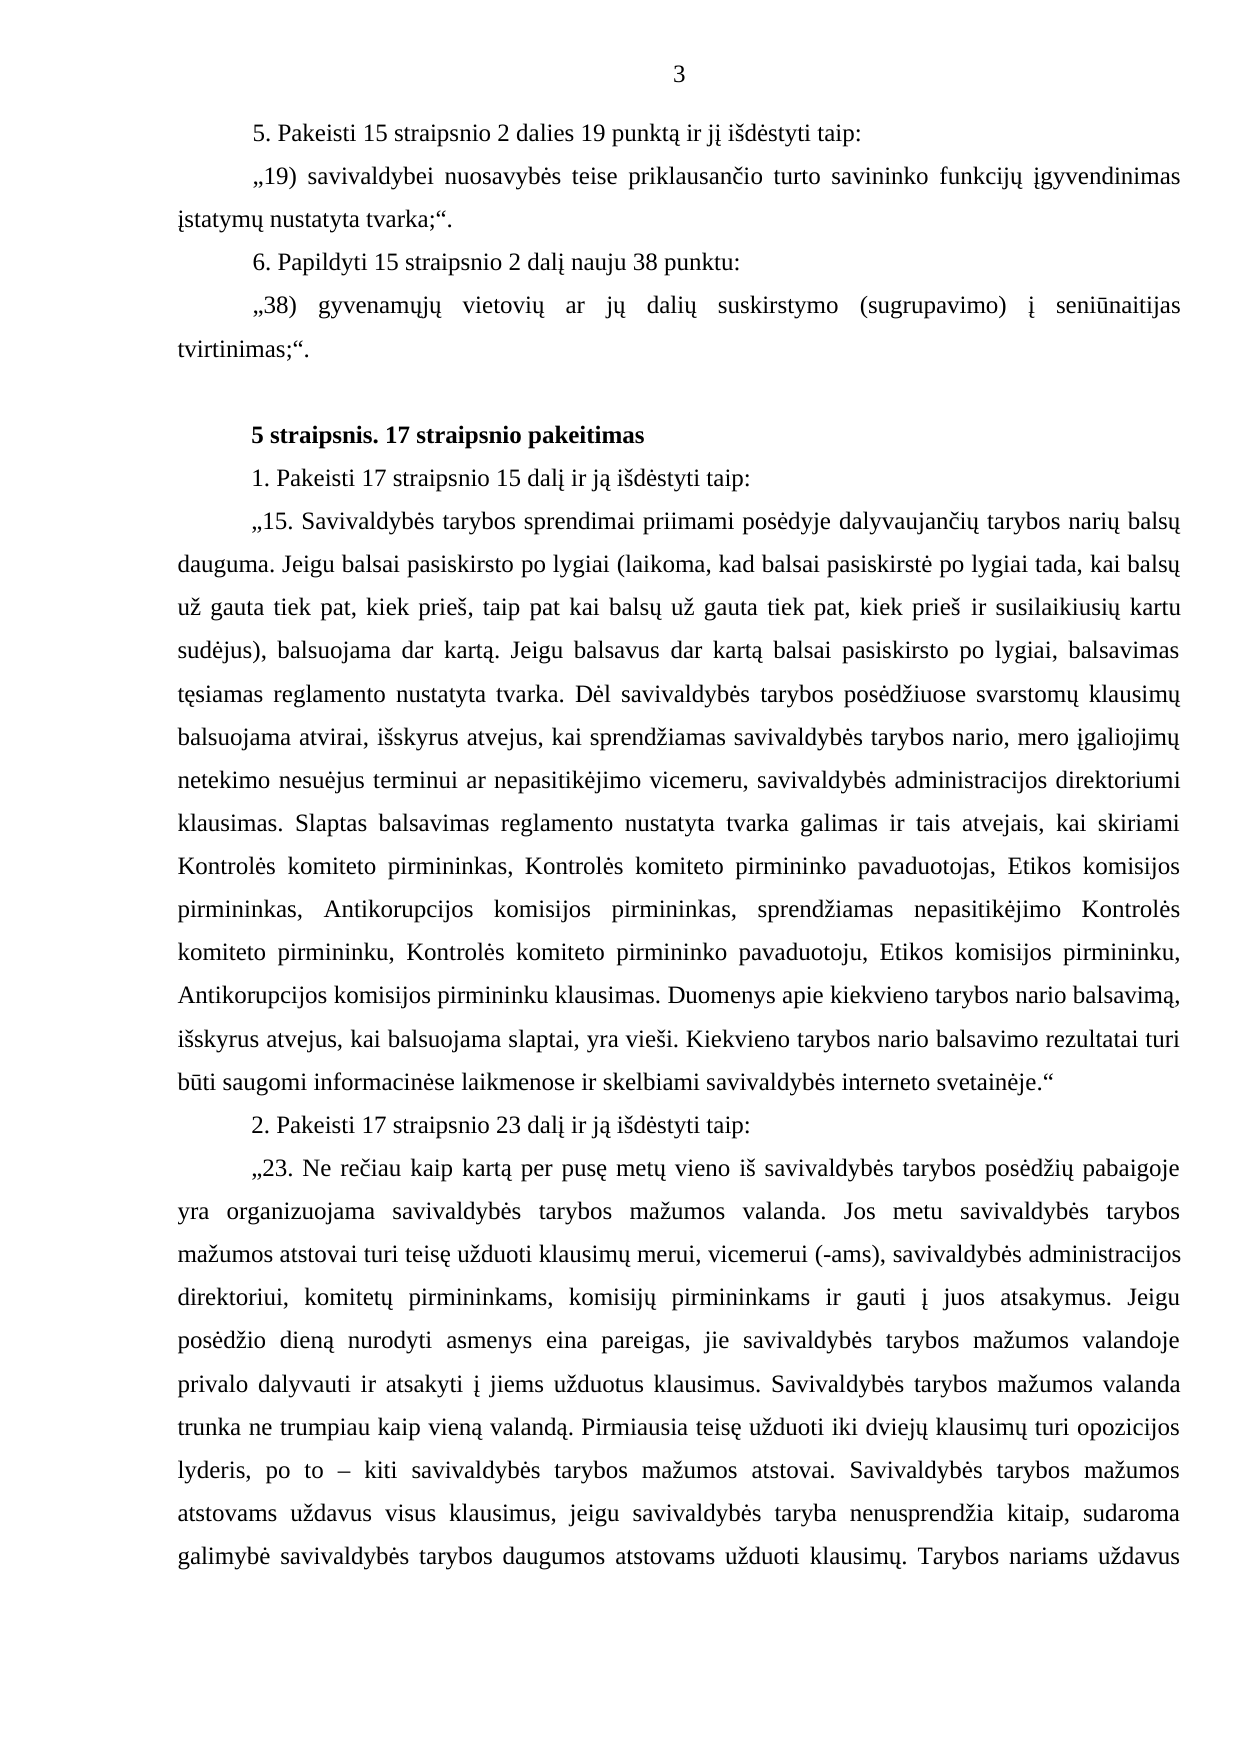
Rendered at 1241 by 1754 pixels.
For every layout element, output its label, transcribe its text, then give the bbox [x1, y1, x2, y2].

text „23. Ne rečiau kaip kartą per pusę metų vieno iš savivaldybės tarybos posėdžių pabaigoje yra organizuojama savivaldybės tarybos mažumos valanda. Jos metu savivaldybės tarybos mažumos atstovai turi teisę užduoti klausimų merui, vicemerui (-ams), savivaldybės administracijos direktoriui, komitetų pirmininkams, komisijų pirmininkams ir gauti į juos atsakymus. Jeigu posėdžio dieną nurodyti asmenys eina pareigas, jie savivaldybės tarybos mažumos valandoje privalo dalyvauti ir atsakyti į jiems užduotus klausimus. Savivaldybės tarybos mažumos valanda trunka ne trumpiau kaip vieną valandą. Pirmiausia teisę užduoti iki dviejų klausimų turi opozicijos lyderis, po to – kiti savivaldybės tarybos mažumos atstovai. Savivaldybės tarybos mažumos atstovams uždavus visus klausimus, jeigu savivaldybės taryba nenusprendžia kitaip, sudaroma galimybė savivaldybės tarybos daugumos atstovams užduoti klausimų. Tarybos nariams uždavus [177, 1153, 1181, 1570]
text „19) savivaldybei nuosavybės teise priklausančio turto savininko funkcijų įgyvendinimas įstatymų nustatyta tvarka;“. [177, 161, 1181, 233]
text 1. Pakeisti 17 straipsnio 15 dalį ir ją išdėstyti taip: [177, 463, 1181, 492]
text „15. Savivaldybės tarybos sprendimai priimami posėdyje dalyvaujančių tarybos narių balsų dauguma. Jeigu balsai pasiskirsto po lygiai (laikoma, kad balsai pasiskirstė po lygiai tada, kai balsų už gauta tiek pat, kiek prieš, taip pat kai balsų už gauta tiek pat, kiek prieš ir susilaikiusių kartu sudėjus), balsuojama dar kartą. Jeigu balsavus dar kartą balsai pasiskirsto po lygiai, balsavimas tęsiamas reglamento nustatyta tvarka. Dėl savivaldybės tarybos posėdžiuose svarstomų klausimų balsuojama atvirai, išskyrus atvejus, kai sprendžiamas savivaldybės tarybos nario, mero įgaliojimų netekimo nesuėjus terminui ar nepasitikėjimo vicemeru, savivaldybės administracijos direktoriumi klausimas. Slaptas balsavimas reglamento nustatyta tvarka galimas ir tais atvejais, kai skiriami Kontrolės komiteto pirmininkas, Kontrolės komiteto pirmininko pavaduotojas, Etikos komisijos pirmininkas, Antikorupcijos komisijos pirmininkas, sprendžiamas nepasitikėjimo Kontrolės komiteto pirmininku, Kontrolės komiteto pirmininko pavaduotoju, Etikos komisijos pirmininku, Antikorupcijos komisijos pirmininku klausimas. Duomenys apie kiekvieno tarybos nario balsavimą, išskyrus atvejus, kai balsuojama slaptai, yra vieši. Kiekvieno tarybos nario balsavimo rezultatai turi būti saugomi informacinėse laikmenose ir skelbiami savivaldybės interneto svetainėje.“ [177, 506, 1181, 1096]
text 5 straipsnis. 17 straipsnio pakeitimas [177, 420, 1181, 449]
text 6. Papildyti 15 straipsnio 2 dalį nauju 38 punktu: [177, 247, 1181, 276]
text „38) gyvenamųjų vietovių ar jų dalių suskirstymo (sugrupavimo) į seniūnaitijas tvirtinimas;“. [177, 291, 1181, 362]
text 2. Pakeisti 17 straipsnio 23 dalį ir ją išdėstyti taip: [177, 1110, 1181, 1139]
text 5. Pakeisti 15 straipsnio 2 dalies 19 punktą ir jį išdėstyti taip: [177, 118, 1181, 147]
